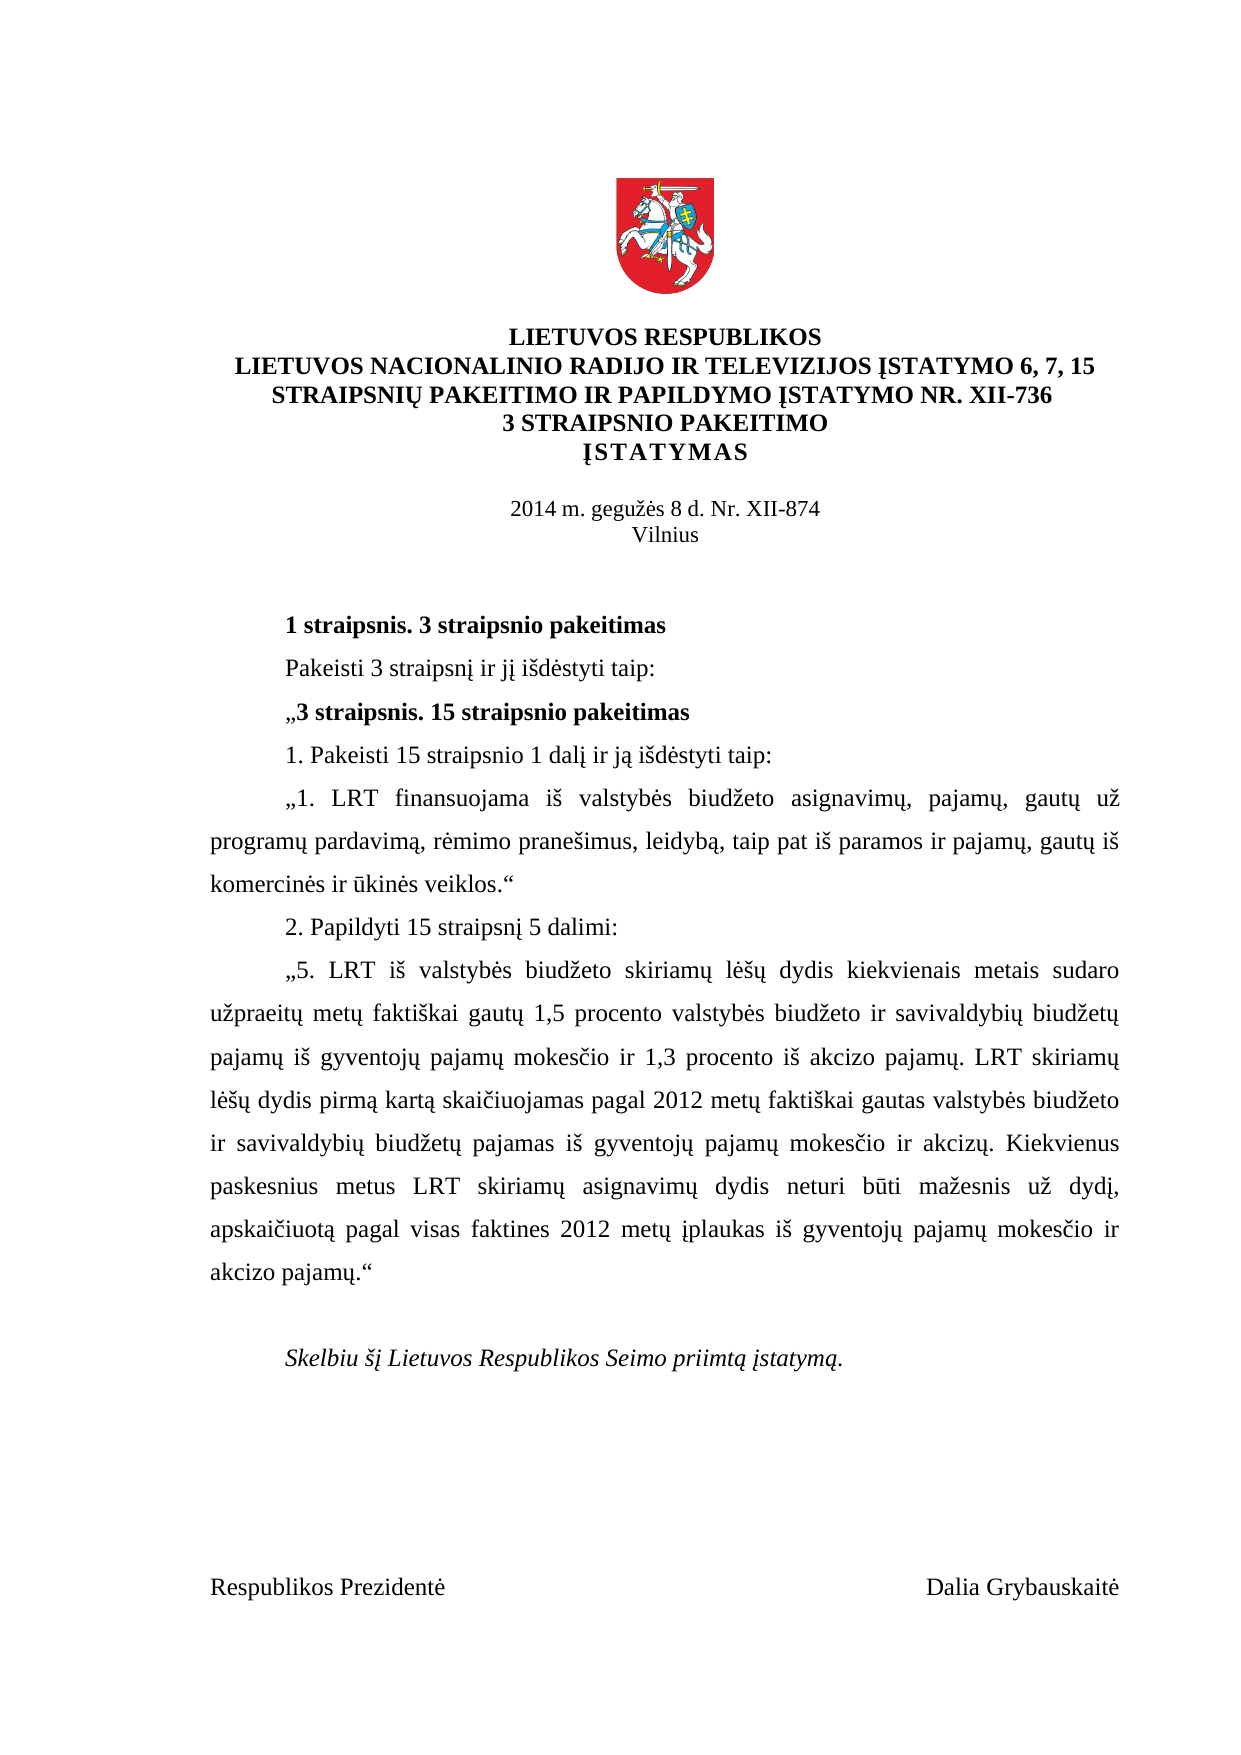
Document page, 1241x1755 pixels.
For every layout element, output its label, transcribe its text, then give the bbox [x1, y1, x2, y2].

text 1. Pakeisti 15 straipsnio 1 dalį ir ją išdėstyti taip: [210, 740, 1120, 768]
text „3 straipsnis. 15 straipsnio pakeitimas [210, 697, 1120, 725]
text Skelbiu šį Lietuvos Respublikos Seimo priimtą įstatymą. [210, 1343, 1120, 1372]
text Pakeisti 3 straipsnį ir jį išdėstyti taip: [210, 653, 1120, 682]
text LIETUVOS NACIONALINIO RADIJO IR TELEVIZIJOS ĮSTATYMO 6, 7, 15 STRAIPSNIŲ PAKEITIMO IR PAPILDYMO ĮSTATYMO NR. XII-736 [210, 351, 1120, 408]
text 2014 m. gegužės 8 d. Nr. XII-874 [210, 495, 1120, 521]
text 3 STRAIPSNIO PAKEITIMO [210, 408, 1120, 437]
text 2. Papildyti 15 straipsnį 5 dalimi: [210, 912, 1120, 941]
text 1 straipsnis. 3 straipsnio pakeitimas [210, 610, 1120, 639]
text LIETUVOS RESPUBLIKOS [210, 322, 1120, 351]
text Vilnius [210, 521, 1120, 547]
text „5. LRT iš valstybės biudžeto skiriamų lėšų dydis kiekvienais metais sudaro užpraeitų metų faktiškai gautų 1,5 procento valstybės biudžeto ir savivaldybių biudžetų pajamų iš gyventojų pajamų mokesčio ir 1,3 procento iš akcizo pajamų. LRT skiriamų lėšų dydis pirmą kartą skaičiuojamas pagal 2012 metų faktiškai gautas valstybės biudžeto ir savivaldybių biudžetų pajamas iš gyventojų pajamų mokesčio ir akcizų. Kiekvienus paskesnius metus LRT skiriamų asignavimų dydis neturi būti mažesnis už dydį, apskaičiuotą pagal visas faktines 2012 metų įplaukas iš gyventojų pajamų mokesčio ir akcizo pajamų.“ [210, 955, 1120, 1286]
text „1. LRT finansuojama iš valstybės biudžeto asignavimų, pajamų, gautų už programų pardavimą, rėmimo pranešimus, leidybą, taip pat iš paramos ir pajamų, gautų iš komercinės ir ūkinės veiklos.“ [210, 783, 1120, 898]
text Respublikos Prezidentė Dalia Grybauskaitė [210, 1572, 1120, 1600]
text ĮSTATYMAS [210, 437, 1120, 466]
